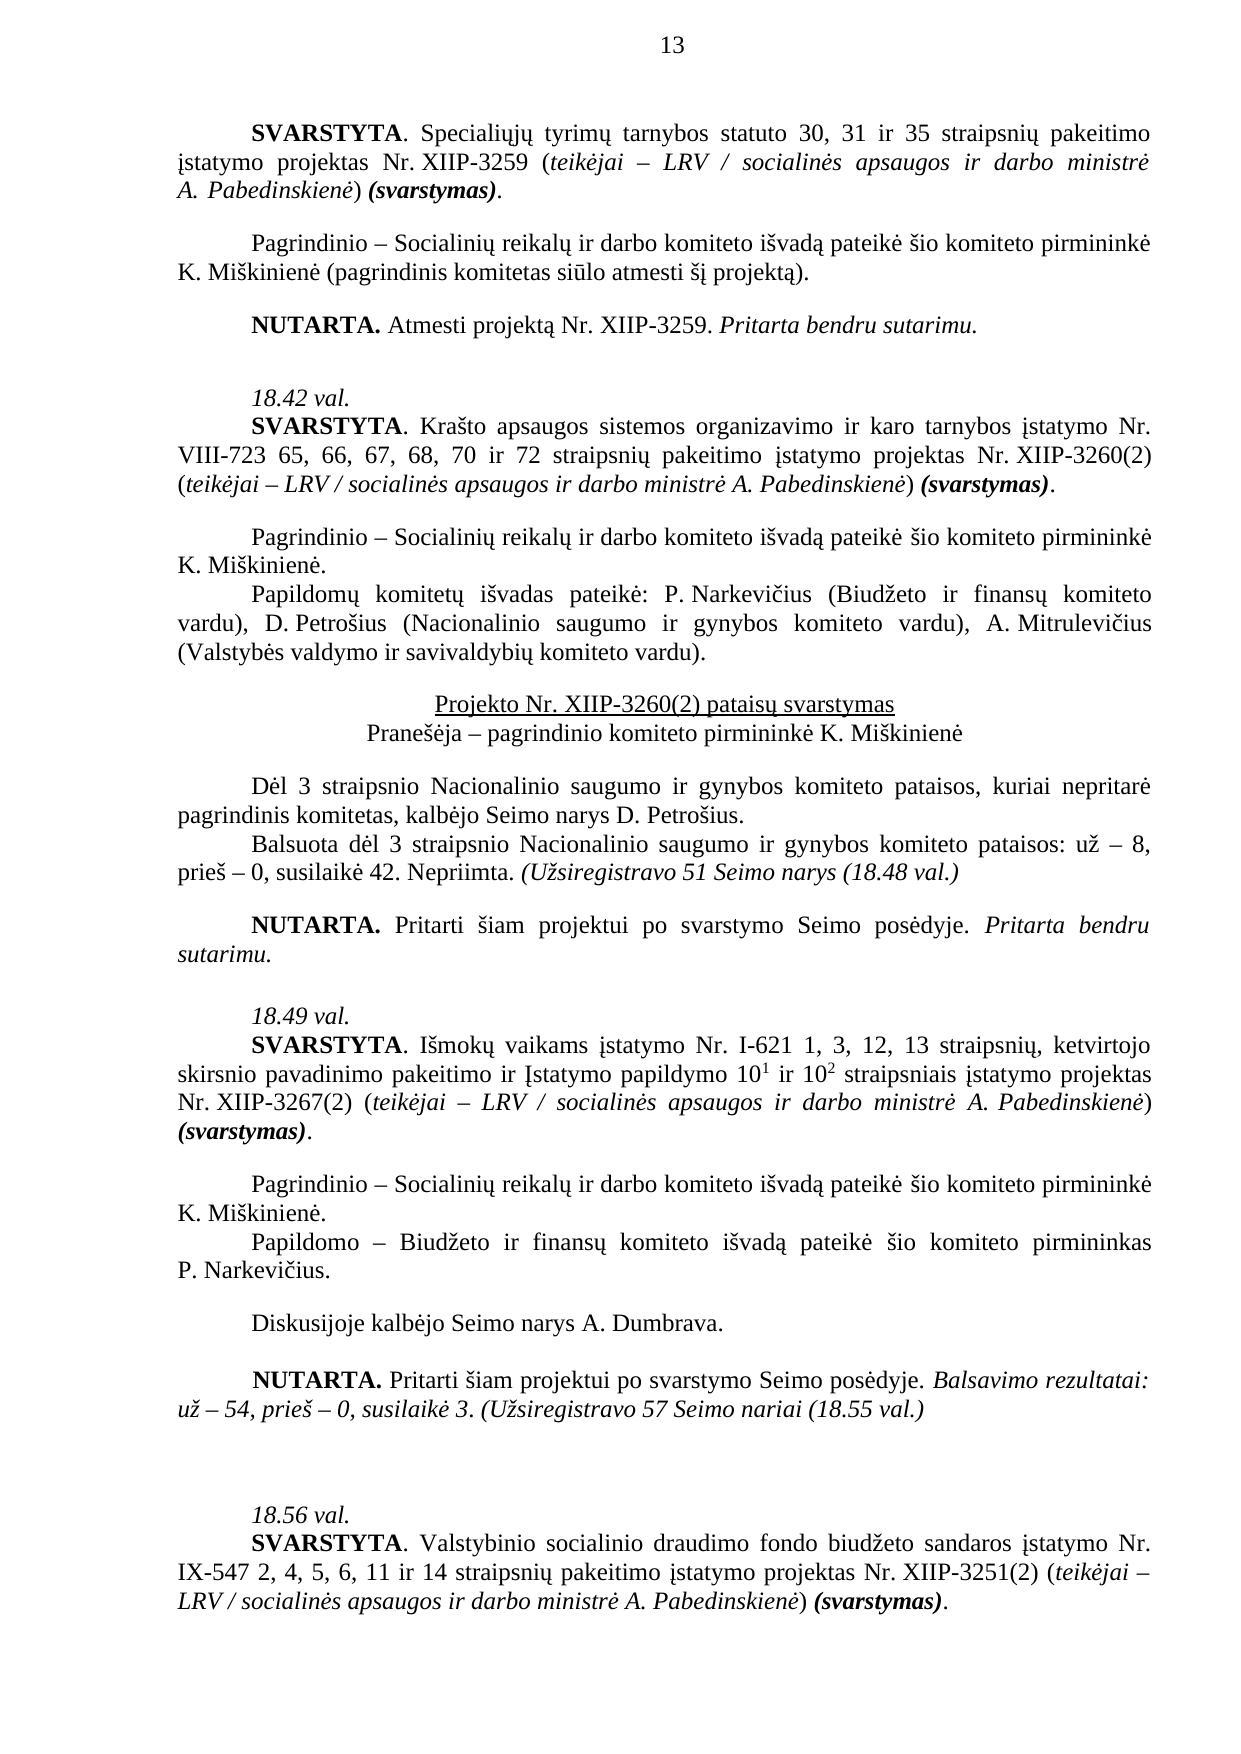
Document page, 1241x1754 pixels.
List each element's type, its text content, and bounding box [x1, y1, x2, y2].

text NUTARTA. Pritarti šiam projektui po svarstymo Seimo posėdyje. Balsavimo rezultatai: už – 54, prieš – 0, susilaikė 3. (Užsiregistravo 57 Seimo nariai (18.55 val.) [177, 1366, 1152, 1423]
text SVARSTYTA. Specialiųjų tyrimų tarnybos statuto 30, 31 ir 35 straipsnių pakeitimo įstatymo projektas Nr. XIIP-3259 (teikėjai – LRV / socialinės apsaugos ir darbo ministrė A. Pabedinskienė) (svarstymas). [177, 118, 1152, 204]
text SVARSTYTA. Išmokų vaikams įstatymo Nr. I-621 1, 3, 12, 13 straipsnių, ketvirtojo skirsnio pavadinimo pakeitimo ir Įstatymo papildymo 101 ir 102 straipsniais įstatymo projektas Nr. XIIP-3267(2) (teikėjai – LRV / socialinės apsaugos ir darbo ministrė A. Pabedinskienė) (svarstymas). [177, 1030, 1152, 1145]
text Dėl 3 straipsnio Nacionalinio saugumo ir gynybos komiteto pataisos, kuriai nepritarė pagrindinis komitetas, kalbėjo Seimo narys D. Petrošius. [177, 771, 1152, 829]
text SVARSTYTA. Krašto apsaugos sistemos organizavimo ir karo tarnybos įstatymo Nr. VIII-723 65, 66, 67, 68, 70 ir 72 straipsnių pakeitimo įstatymo projektas Nr. XIIP-3260(2) (teikėjai – LRV / socialinės apsaugos ir darbo ministrė A. Pabedinskienė) (svarstymas). [177, 411, 1152, 498]
text Balsuota dėl 3 straipsnio Nacionalinio saugumo ir gynybos komiteto pataisos: už – 8, prieš – 0, susilaikė 42. Nepriimta. (Užsiregistravo 51 Seimo narys (18.48 val.) [177, 829, 1152, 886]
text 18.49 val. [177, 1001, 1152, 1030]
text Diskusijoje kalbėjo Seimo narys A. Dumbrava. [177, 1308, 1152, 1337]
text NUTARTA. Atmesti projektą Nr. XIIP-3259. Pritarta bendru sutarimu. [177, 310, 1152, 339]
text Projekto Nr. XIIP-3260(2) pataisų svarstymas [177, 689, 1152, 718]
text 18.56 val. [177, 1500, 1152, 1528]
text NUTARTA. Pritarti šiam projektui po svarstymo Seimo posėdyje. Pritarta bendru sutarimu. [177, 910, 1152, 968]
text SVARSTYTA. Valstybinio socialinio draudimo fondo biudžeto sandaros įstatymo Nr. IX-547 2, 4, 5, 6, 11 ir 14 straipsnių pakeitimo įstatymo projektas Nr. XIIP-3251(2) (teikėjai – LRV / socialinės apsaugos ir darbo ministrė A. Pabedinskienė) (svarstymas). [177, 1528, 1152, 1615]
text 18.42 val. [177, 383, 1152, 411]
text Pranešėja – pagrindinio komiteto pirmininkė K. Miškinienė [177, 718, 1152, 747]
text Papildomų komitetų išvadas pateikė: P. Narkevičius (Biudžeto ir finansų komiteto vardu), D. Petrošius (Nacionalinio saugumo ir gynybos komiteto vardu), A. Mitrulevičius (Valstybės valdymo ir savivaldybių komiteto vardu). [177, 579, 1152, 666]
text Papildomo – Biudžeto ir finansų komiteto išvadą pateikė šio komiteto pirmininkas P. Narkevičius. [177, 1227, 1152, 1284]
text Pagrindinio – Socialinių reikalų ir darbo komiteto išvadą pateikė šio komiteto pirmininkė K. Miškinienė. [177, 1169, 1152, 1227]
text Pagrindinio – Socialinių reikalų ir darbo komiteto išvadą pateikė šio komiteto pirmininkė K. Miškinienė. [177, 522, 1152, 579]
text Pagrindinio – Socialinių reikalų ir darbo komiteto išvadą pateikė šio komiteto pirmininkė K. Miškinienė (pagrindinis komitetas siūlo atmesti šį projektą). [177, 228, 1152, 286]
